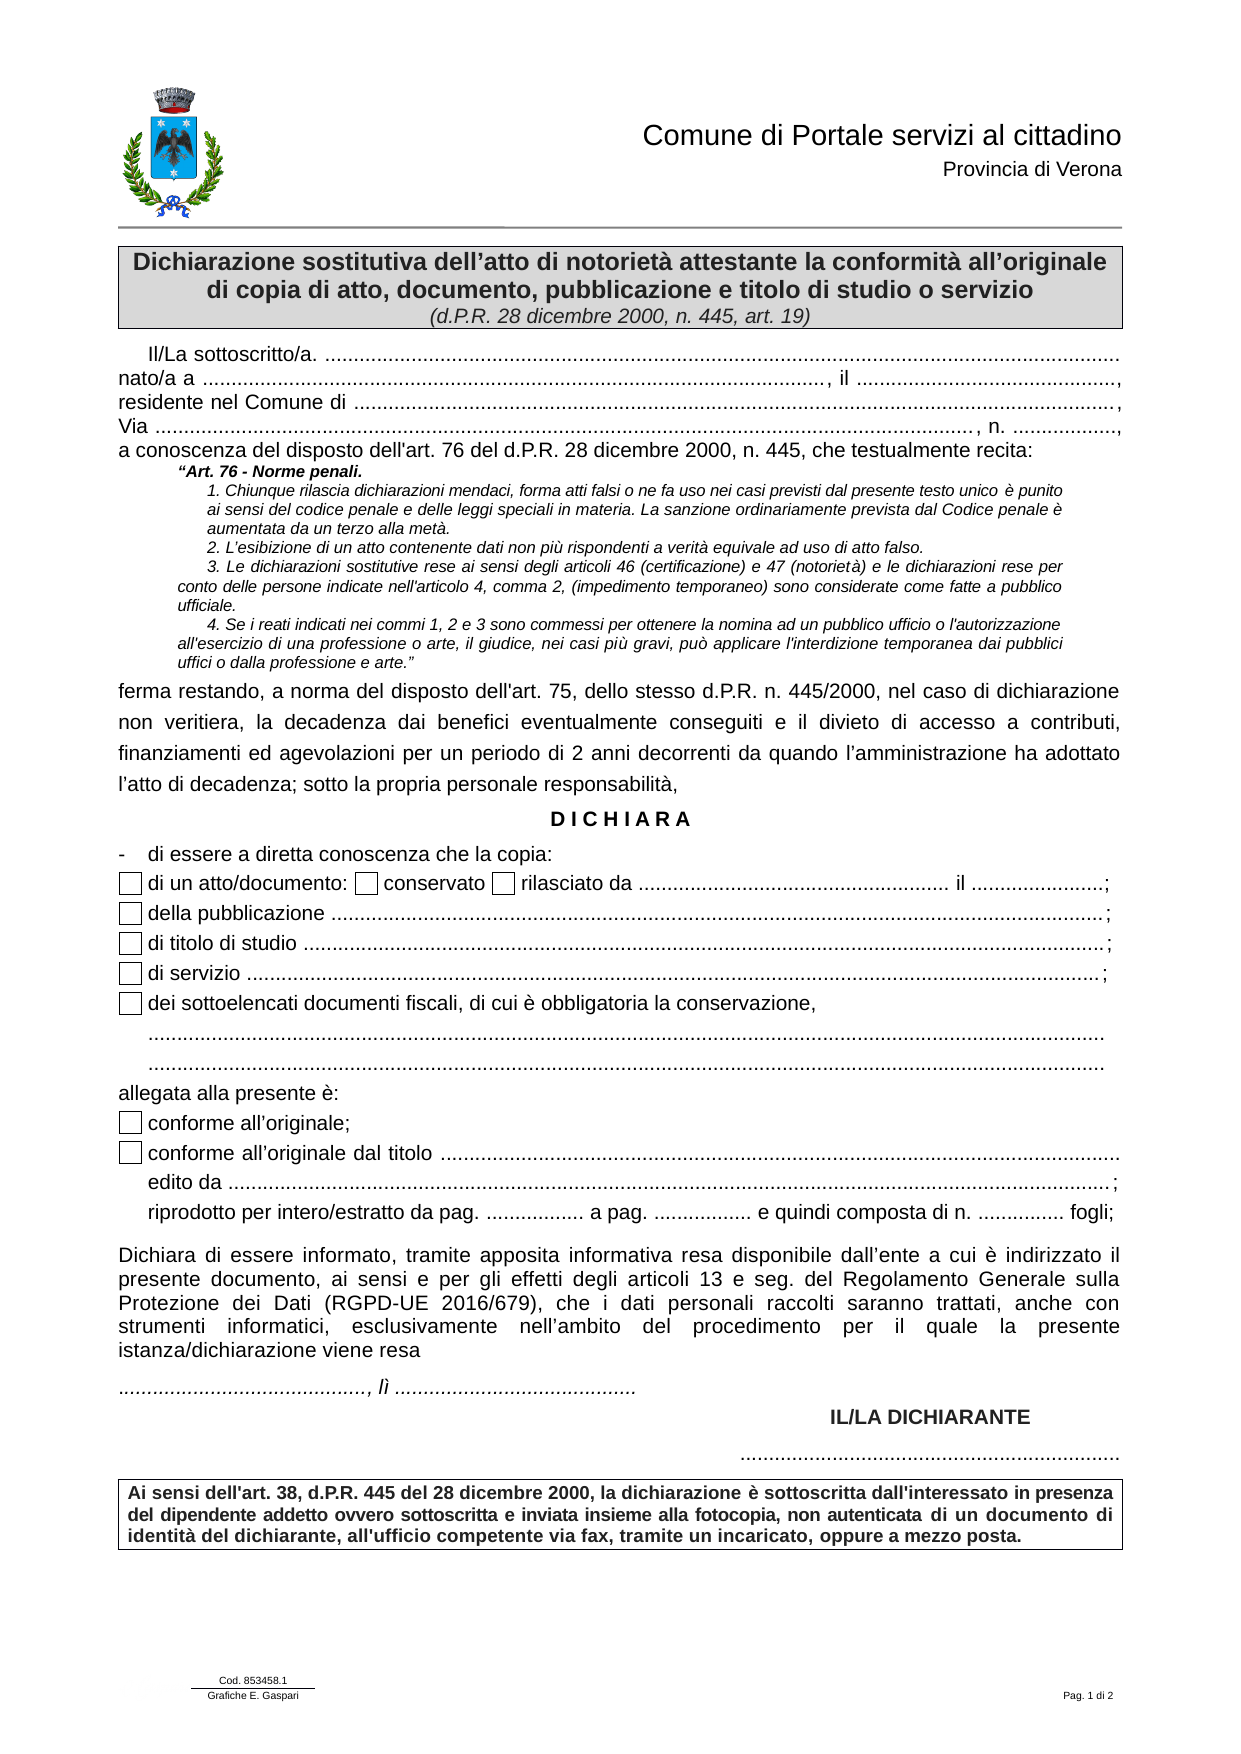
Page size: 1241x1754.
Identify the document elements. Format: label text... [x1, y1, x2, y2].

text D I C H I A R A [118, 807, 1122, 831]
text ferma restando, a norma del disposto dell'art. 75, dello stesso d.P.R. n. 445/2000, nel caso di dichiarazione non veritiera, la decadenza dai benefici eventualmente conseguiti e il divieto di accesso a contributi, finanziamenti ed agevolazioni per un periodo di 2 anni decorrenti da quando l’amministrazione ha adottato l’atto di decadenza; sotto la propria personale responsabilità, [118, 678, 1122, 796]
text 4. Se i reati indicati nei commi 1, 2 e 3 sono commessi per ottenere la nomina ad un pubblico ufficio o l'autorizzazione all'esercizio di una professione o arte, il giudice, nei casi più gravi, può applicare l'interdizione temporanea dai pubblici uffici o dalla professione e arte.” [177, 615, 1063, 672]
text ..........................................., lì .......................................... [118, 1375, 1122, 1399]
text della pubblicazione ......................................................................................................................................; [118, 901, 1122, 925]
text di servizio ....................................................................................................................................................; [118, 961, 1122, 985]
text Provincia di Verona [224, 157, 1122, 181]
text “Art. 76 - Norme penali. [177, 461, 1063, 481]
text Comune di Portale servizi al cittadino [224, 118, 1122, 152]
text ...................................................................................................................................................................... [118, 1021, 1122, 1045]
text dei sottoelencati documenti fiscali, di cui è obbligatoria la conservazione, [118, 991, 1122, 1015]
text Dichiara di essere informato, tramite apposita informativa resa disponibile dall’ente a cui è indirizzato il presente documento, ai sensi e per gli effetti degli articoli 13 e seg. del Regolamento Generale sulla Protezione dei Dati (RGPD-UE 2016/679), che i dati personali raccolti saranno trattati, anche con strumenti informatici, esclusivamente nell’ambito del procedimento per il quale la presente istanza/dichiarazione viene resa [118, 1242, 1122, 1362]
text IL/LA DICHIARANTE [738, 1405, 1122, 1429]
text conforme all’originale dal titolo ...................................................................................................................... edito da .........................................................................................................................................................; [118, 1140, 1122, 1194]
text - di essere a diretta conoscenza che la copia: [118, 841, 1122, 865]
text conforme all’originale; [118, 1110, 1122, 1134]
text 1. Chiunque rilascia dichiarazioni mendaci, forma atti falsi o ne fa uso nei casi previsti dal presente testo unico è punito ai sensi del codice penale e delle leggi speciali in materia. La sanzione ordinariamente prevista dal Codice penale è aumentata da un terzo alla metà. [207, 481, 1063, 538]
table_header Dichiarazione sostitutiva dell’atto di notorietà attestante la conformità all’originale di copia di atto, documento, pubblicazione e titolo di studio o servizio (d.P.R. 28 dicembre 2000, n. 445, art. 19) [119, 247, 1122, 328]
text di un atto/documento: conservato rilasciato da ...................................................... il .......................; [118, 871, 1122, 895]
picture [122, 87, 224, 219]
text riprodotto per intero/estratto da pag. ................. a pag. ................. e quindi composta di n. ............... fogli; [118, 1200, 1122, 1224]
text allegata alla presente è: [118, 1081, 1122, 1104]
text .................................................................. [738, 1441, 1122, 1464]
text Il/La sottoscritto/a. .......................................................................................................................................... nato/a a ............................................................................................................, il ............................................., residente nel Comune di ...................................................................................................................................., Via .............................................................................................................................................., n. .................., a conoscenza del disposto dell'art. 76 del d.P.R. 28 dicembre 2000, n. 445, che testualmente recita: [118, 342, 1122, 461]
table_header Ai sensi dell'art. 38, d.P.R. 445 del 28 dicembre 2000, la dichiarazione è sottoscritta dall'interessato in presenza del dipendente addetto ovvero sottoscritta e inviata insieme alla fotocopia, non autenticata di un documento di identità del dichiarante, all'ufficio competente via fax, tramite un incaricato, oppure a mezzo posta. [119, 1480, 1122, 1549]
text di titolo di studio ...........................................................................................................................................; [118, 931, 1122, 955]
text 2. L’esibizione di un atto contenente dati non più rispondenti a verità equivale ad uso di atto falso. [177, 538, 1063, 557]
text ...................................................................................................................................................................... [118, 1051, 1122, 1074]
text 3. Le dichiarazioni sostitutive rese ai sensi degli articoli 46 (certificazione) e 47 (notorietà) e le dichiarazioni rese per conto delle persone indicate nell'articolo 4, comma 2, (impedimento temporaneo) sono considerate come fatte a pubblico ufficiale. [177, 557, 1063, 615]
